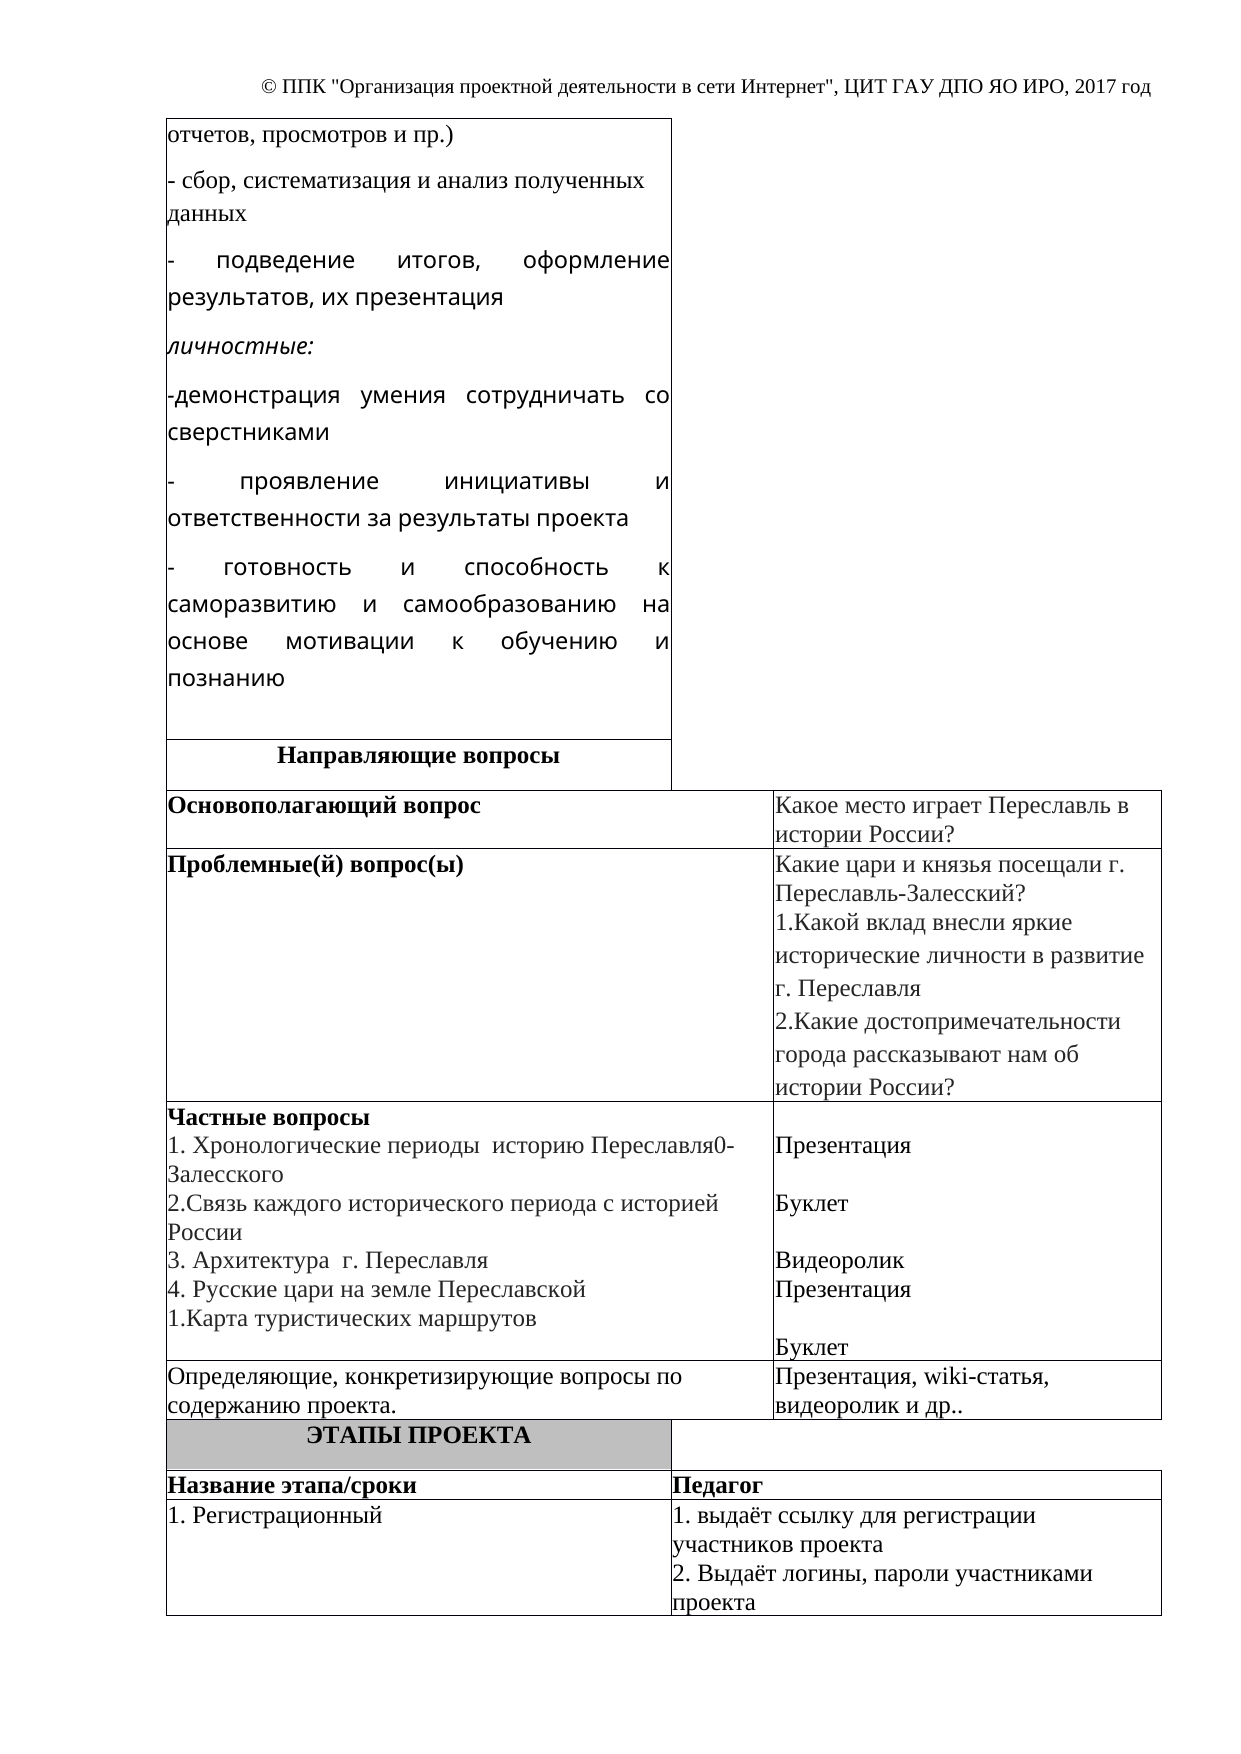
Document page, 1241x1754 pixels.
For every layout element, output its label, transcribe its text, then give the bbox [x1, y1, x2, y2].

table_cell Какие цари и князья посещали г. Переславль-Залесский? Какой вклад внесли яркие исторические личности в развитие г. Переславля Какие достопримечательности города рассказывают нам об истории России? [774, 849, 1161, 1101]
table_cell Частные вопросы 1. Хронологические периоды историю Переславля0-Залесского 2.Связь каждого исторического периода с историей России 3. Архитектура г. Переславля 4. Русские цари на земле Переславской Карта туристических маршрутов [167, 1102, 773, 1360]
table_cell Определяющие, конкретизирующие вопросы по содержанию проекта. [167, 1361, 773, 1419]
table_cell 1. Регистрационный [167, 1500, 671, 1615]
table_cell Презентация, wiki-статья, видеоролик и др.. [774, 1361, 1161, 1419]
table_cell 1. выдаёт ссылку для регистрации участников проекта 2. Выдаёт логины, пароли участниками проекта [672, 1500, 1161, 1615]
table_cell ЭТАПЫ ПРОЕКТА [167, 1420, 671, 1469]
table_cell Педагог [672, 1471, 1161, 1499]
table_cell Проблемные(й) вопрос(ы) [167, 849, 773, 1101]
table_cell отчетов, просмотров и пр.) - сбор, систематизация и анализ полученных данных - подведение итогов, оформление результатов, их презентация личностные: -демонстрация умения сотрудничать со сверстниками - проявление инициативы и ответственности за результаты проекта - готовность и способность к саморазвитию и самообразованию на основе мотивации к обучению и познанию [167, 119, 671, 739]
table_cell Какое место играет Переславль в истории России? [774, 791, 1161, 848]
table_cell Направляющие вопросы [167, 740, 671, 789]
table_cell Основополагающий вопрос [167, 791, 773, 848]
table_cell Название этапа/сроки [167, 1471, 671, 1499]
table_cell Презентация Буклет Видеоролик Презентация Буклет [774, 1102, 1161, 1360]
